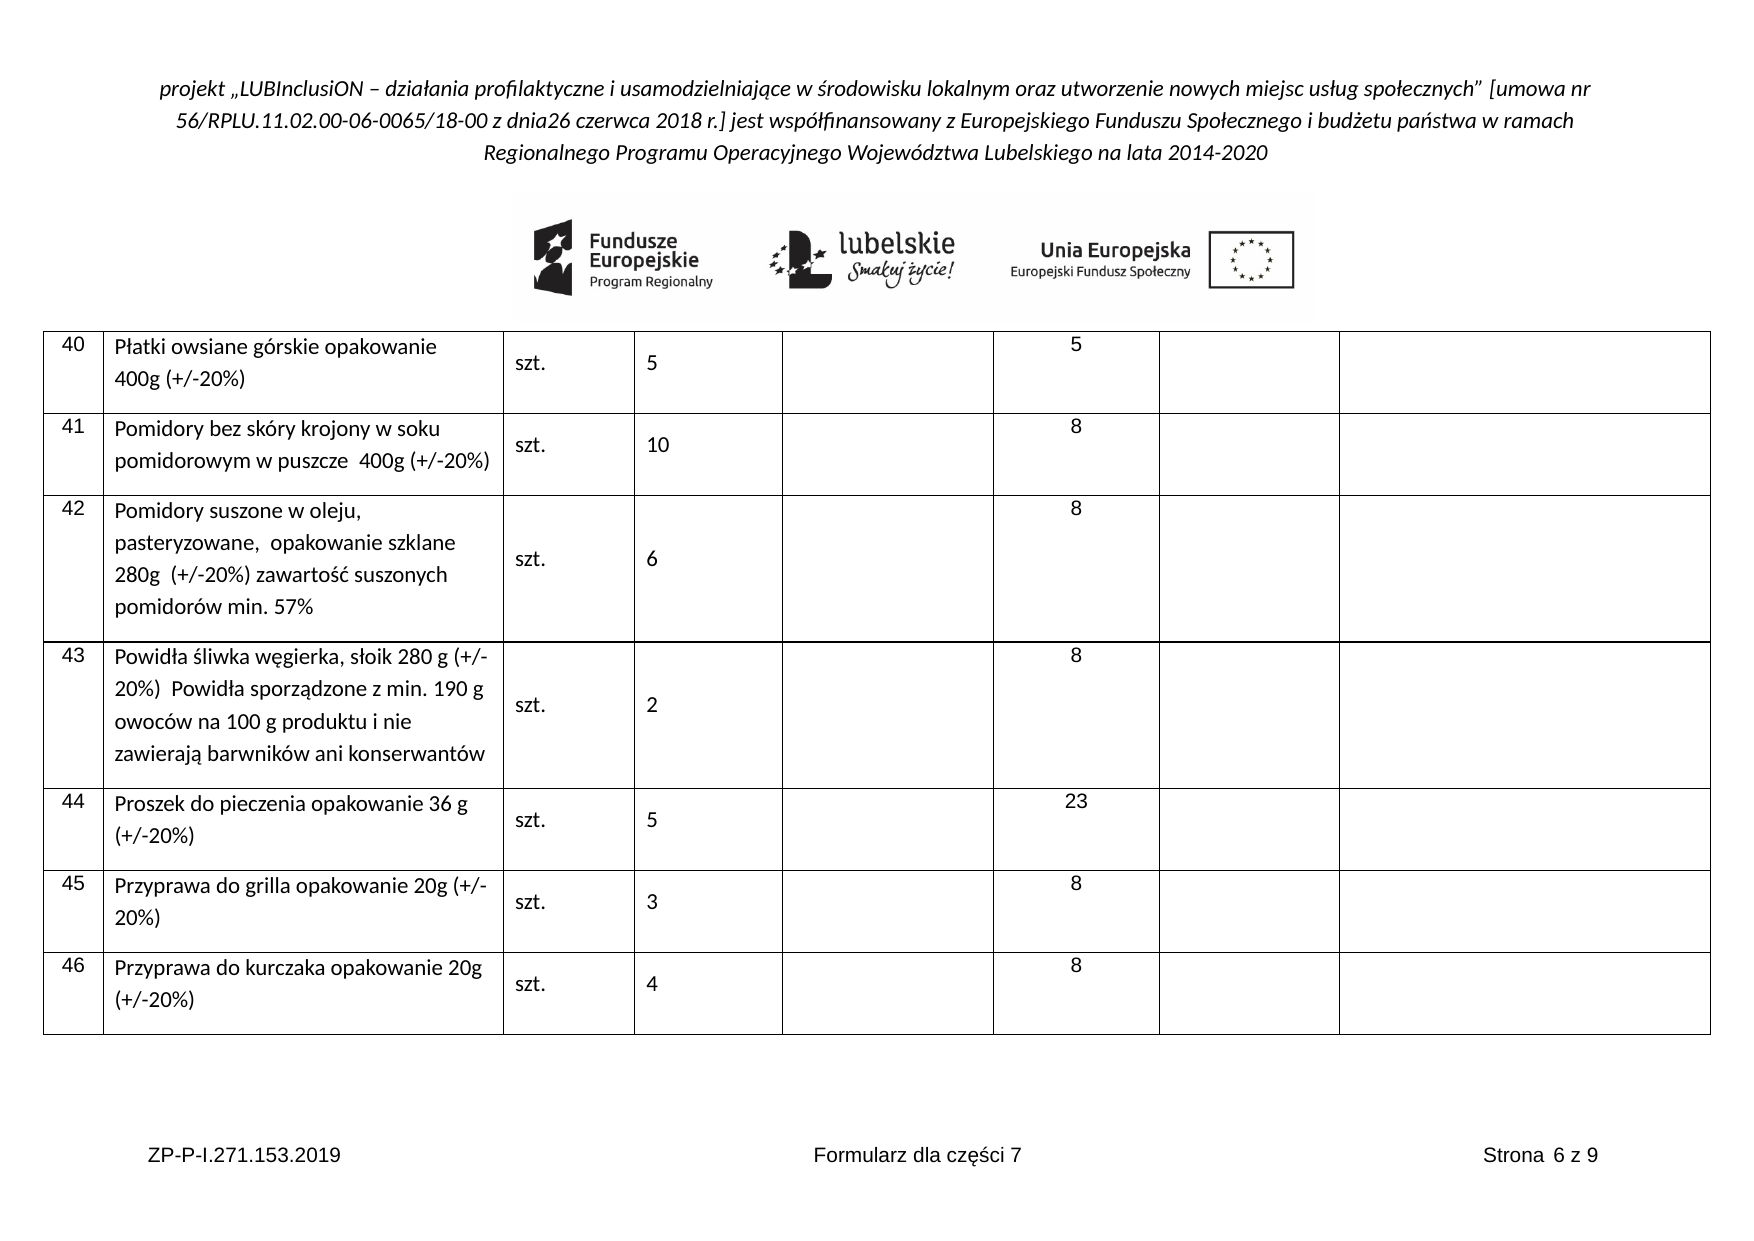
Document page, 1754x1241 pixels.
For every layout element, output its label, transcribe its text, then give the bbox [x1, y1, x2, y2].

table_cell [1340, 414, 1710, 495]
table_cell [1340, 332, 1710, 413]
table_cell [1160, 953, 1339, 1034]
table_cell 5 [635, 789, 782, 870]
table_cell 5 [635, 332, 782, 413]
table_cell Pomidory suszone w oleju, pasteryzowane, opakowanie szklane 280g (+/-20%) zawartość suszonych pomidorów min. 57% [104, 496, 503, 641]
table_cell [783, 789, 993, 870]
table_cell Powidła śliwka węgierka, słoik 280 g (+/- 20%) Powidła sporządzone z min. 190 g owoców na 100 g produktu i nie zawierają barwników ani konserwantów [104, 643, 503, 788]
picture [513, 192, 1314, 322]
table_cell [1340, 789, 1710, 870]
table_cell szt. [504, 789, 634, 870]
table_cell [1340, 871, 1710, 952]
table_cell [1340, 643, 1710, 788]
table_cell [783, 496, 993, 641]
table_cell 42 [44, 496, 103, 641]
table_cell 8 [994, 496, 1159, 641]
table_cell 8 [994, 953, 1159, 1034]
table_cell 43 [44, 643, 103, 788]
table_cell 3 [635, 871, 782, 952]
table_cell szt. [504, 496, 634, 641]
table_cell 8 [994, 871, 1159, 952]
table_cell 2 [635, 643, 782, 788]
table_cell 44 [44, 789, 103, 870]
table_cell Przyprawa do grilla opakowanie 20g (+/-20%) [104, 871, 503, 952]
table_cell 10 [635, 414, 782, 495]
table_cell szt. [504, 414, 634, 495]
table_cell [1160, 871, 1339, 952]
table_cell [1160, 643, 1339, 788]
table_cell Pomidory bez skóry krojony w soku pomidorowym w puszcze 400g (+/-20%) [104, 414, 503, 495]
table_cell 45 [44, 871, 103, 952]
table_cell [1160, 789, 1339, 870]
table_cell szt. [504, 643, 634, 788]
table_cell szt. [504, 871, 634, 952]
table_cell Płatki owsiane górskie opakowanie 400g (+/-20%) [104, 332, 503, 413]
table_cell Proszek do pieczenia opakowanie 36 g (+/-20%) [104, 789, 503, 870]
table_cell [783, 643, 993, 788]
table_cell 4 [635, 953, 782, 1034]
table_cell 23 [994, 789, 1159, 870]
table_cell [783, 332, 993, 413]
table_cell Przyprawa do kurczaka opakowanie 20g (+/-20%) [104, 953, 503, 1034]
table_cell szt. [504, 953, 634, 1034]
table_cell 41 [44, 414, 103, 495]
table_cell 8 [994, 643, 1159, 788]
table_cell [1160, 496, 1339, 641]
table_cell [1160, 414, 1339, 495]
table_cell [783, 871, 993, 952]
table_cell [783, 953, 993, 1034]
table_cell szt. [504, 332, 634, 413]
table_cell [1340, 953, 1710, 1034]
table_cell 46 [44, 953, 103, 1034]
table_cell 5 [994, 332, 1159, 413]
table_cell [1160, 332, 1339, 413]
table_cell [783, 414, 993, 495]
table_cell 40 [44, 332, 103, 413]
table_cell 8 [994, 414, 1159, 495]
table_cell [1340, 496, 1710, 641]
table_cell 6 [635, 496, 782, 641]
